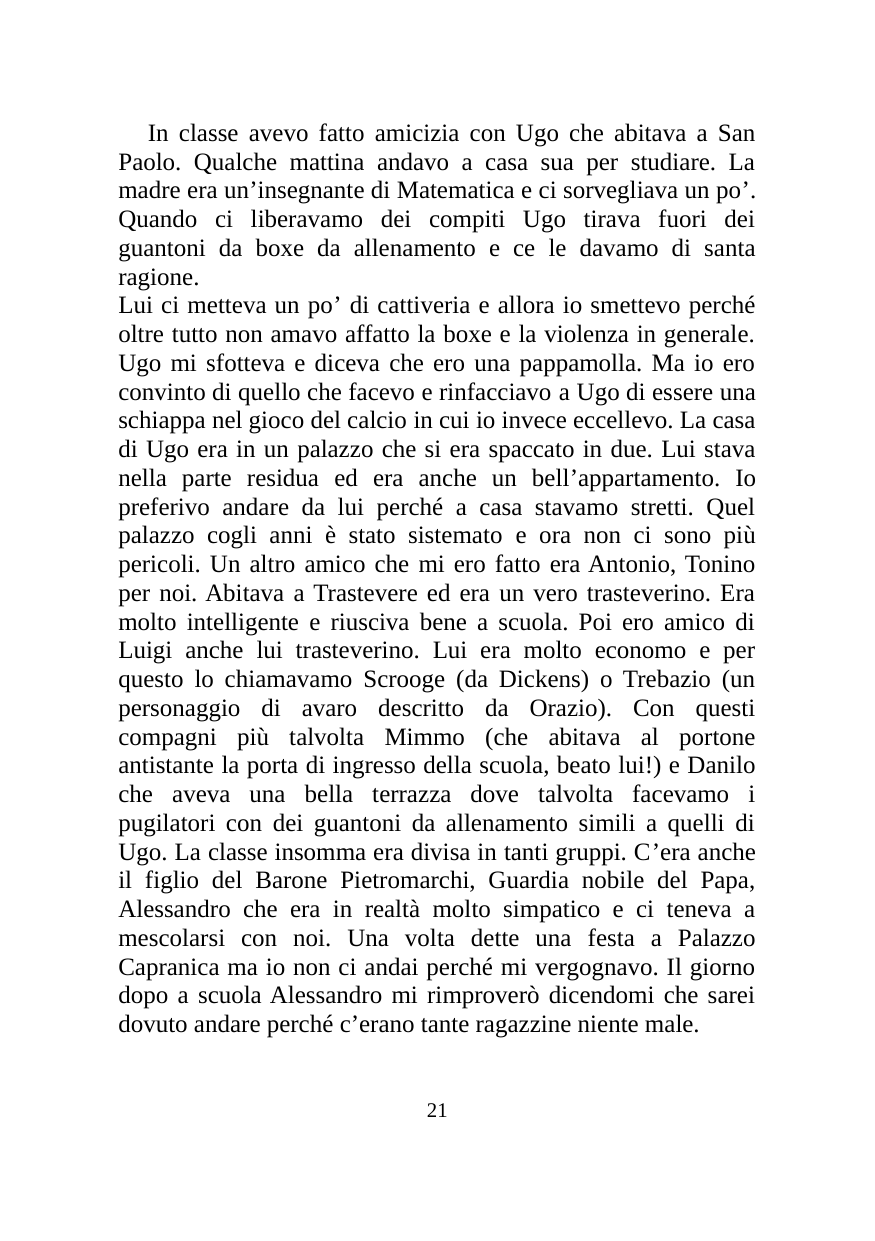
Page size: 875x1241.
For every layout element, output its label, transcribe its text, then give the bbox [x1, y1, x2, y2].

text Lui ci metteva un po’ di cattiveria e allora io smettevo perché oltre tutto non amavo affatto la boxe e la violenza in generale. Ugo mi sfotteva e diceva che ero una pappamolla. Ma io ero convinto di quello che facevo e rinfacciavo a Ugo di essere una schiappa nel gioco del calcio in cui io invece eccellevo. La casa di Ugo era in un palazzo che si era spaccato in due. Lui stava nella parte residua ed era anche un bell’appartamento. Io preferivo andare da lui perché a casa stavamo stretti. Quel palazzo cogli anni è stato sistemato e ora non ci sono più pericoli. Un altro amico che mi ero fatto era Antonio, Tonino per noi. Abitava a Trastevere ed era un vero trasteverino. Era molto intelligente e riusciva bene a scuola. Poi ero amico di Luigi anche lui trasteverino. Lui era molto economo e per questo lo chiamavamo Scrooge (da Dickens) o Trebazio (un personaggio di avaro descritto da Orazio). Con questi compagni più talvolta Mimmo (che abitava al portone antistante la porta di ingresso della scuola, beato lui!) e Danilo che aveva una bella terrazza dove talvolta facevamo i pugilatori con dei guantoni da allenamento simili a quelli di Ugo. La classe insomma era divisa in tanti gruppi. C’era anche il figlio del Barone Pietromarchi, Guardia nobile del Papa, Alessandro che era in realtà molto simpatico e ci teneva a mescolarsi con noi. Una volta dette una festa a Palazzo Capranica ma io non ci andai perché mi vergognavo. Il giorno dopo a scuola Alessandro mi rimproverò dicendomi che sarei dovuto andare perché c’erano tante ragazzine niente male. [118, 291, 756, 1038]
text In classe avevo fatto amicizia con Ugo che abitava a San Paolo. Qualche mattina andavo a casa sua per studiare. La madre era un’insegnante di Matematica e ci sorvegliava un po’. Quando ci liberavamo dei compiti Ugo tirava fuori dei guantoni da boxe da allenamento e ce le davamo di santa ragione. [118, 118, 756, 291]
